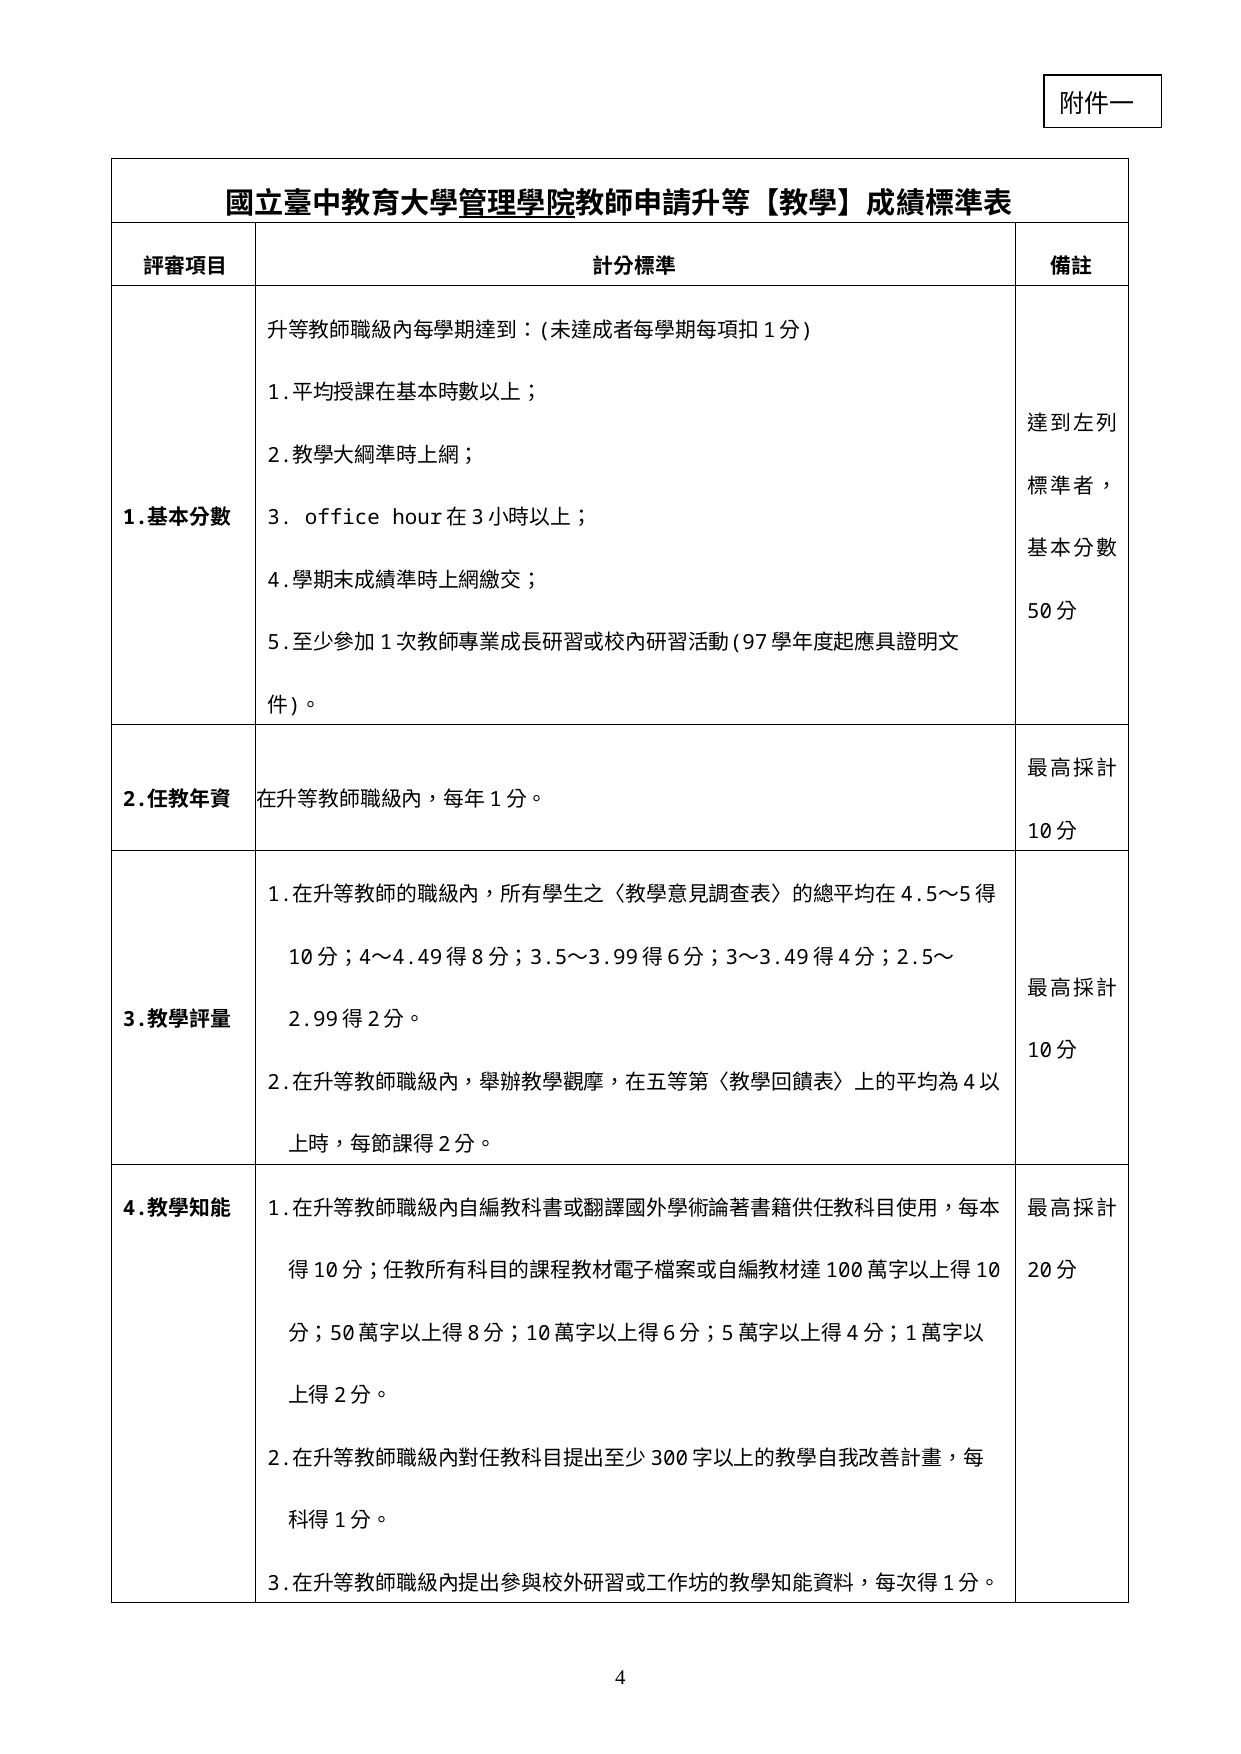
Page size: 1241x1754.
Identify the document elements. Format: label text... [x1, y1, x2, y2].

table_cell 3.教學評量 [112, 851, 255, 1163]
table_cell 評審項目 [112, 223, 255, 285]
table_cell 4.教學知能 [112, 1165, 255, 1602]
table_cell 最高採計20分 [1016, 1165, 1128, 1602]
table_cell 2.任教年資 [112, 725, 255, 850]
table_cell 1.基本分數 [112, 286, 255, 724]
table_cell 達到左列標準者，基本分數50分 [1016, 286, 1128, 724]
table_cell 最高採計10分 [1016, 851, 1128, 1163]
table_cell 升等教師職級內每學期達到：(未達成者每學期每項扣1分) 1.平均授課在基本時數以上； 2.教學大綱準時上網； 3. office hour在3小時以上； 4.學期末成績準時上網繳交； 5.至少參加1次教師專業成長研習或校內研習活動(97學年度起應具證明文件)。 [256, 286, 1015, 724]
table_header 國立臺中教育大學管理學院教師申請升等【教學】成績標準表 [112, 159, 1128, 222]
table_cell 在升等教師職級內，每年1分。 [256, 725, 1015, 850]
table_cell 1.在升等教師職級內自編教科書或翻譯國外學術論著書籍供任教科目使用，每本得10分；任教所有科目的課程教材電子檔案或自編教材達100萬字以上得10分；50萬字以上得8分；10萬字以上得6分；5萬字以上得4分；1萬字以上得2分。 2.在升等教師職級內對任教科目提出至少300字以上的教學自我改善計畫，每科得1分。 3.在升等教師職級內提出參與校外研習或工作坊的教學知能資料，每次得1分。 [256, 1165, 1015, 1602]
table_cell 備註 [1016, 223, 1128, 285]
table_header 國立臺中教育大學管理學院教師申請升等【教學】成績標準表 [1045, 76, 1161, 127]
table_cell 1.在升等教師的職級內，所有學生之〈教學意見調查表〉的總平均在4.5～5得10分；4～4.49得8分；3.5～3.99得6分；3～3.49得4分；2.5～2.99得2分。 2.在升等教師職級內，舉辦教學觀摩，在五等第〈教學回饋表〉上的平均為4以上時，每節課得2分。 [256, 851, 1015, 1163]
table_cell 最高採計10分 [1016, 725, 1128, 850]
table_cell 計分標準 [256, 223, 1015, 285]
